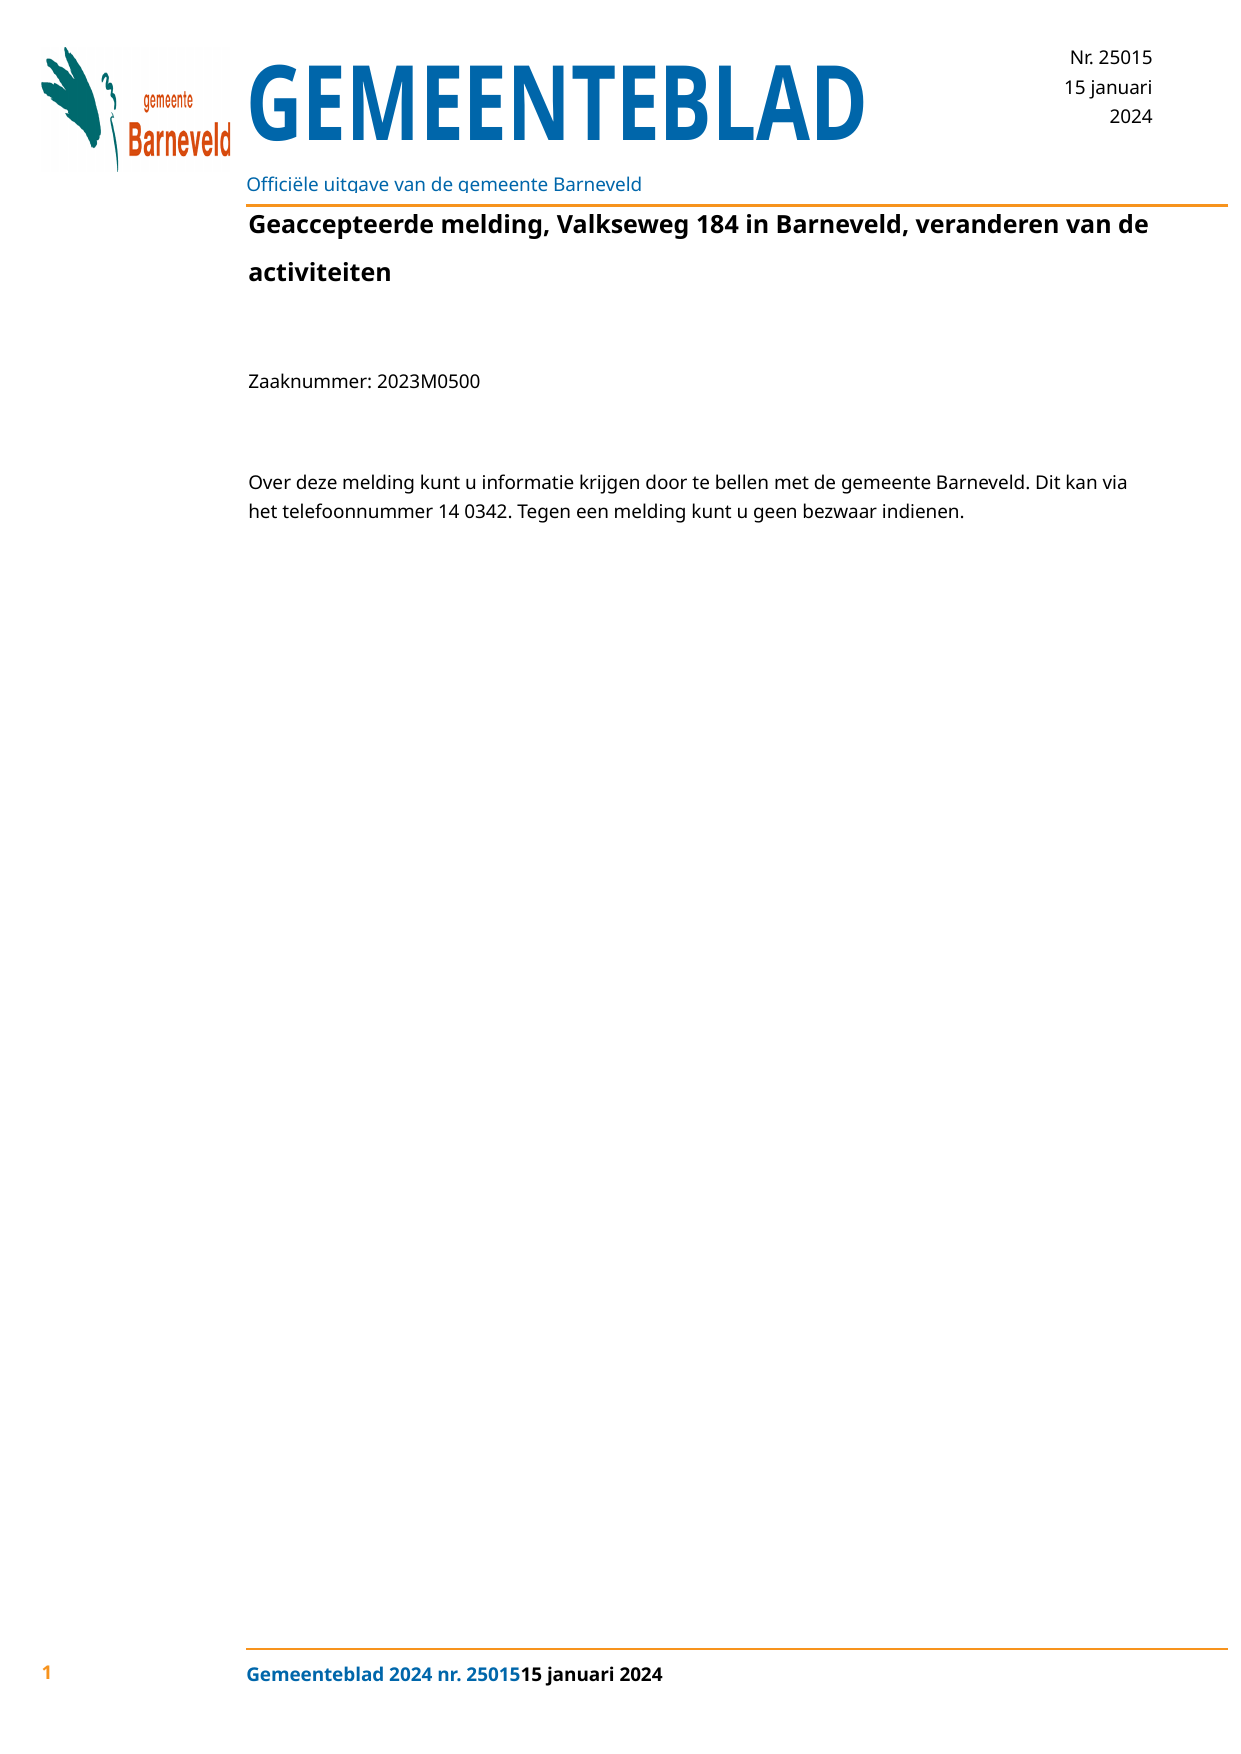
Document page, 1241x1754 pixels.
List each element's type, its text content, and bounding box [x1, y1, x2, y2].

text Zaaknummer: 2023M0500 [248, 368, 1152, 394]
text Over deze melding kunt u informatie krijgen door te bellen met de gemeente Barneveld. Dit kan via het telefoonnummer 14 0342. Tegen een melding kunt u geen bezwaar indienen. [248, 469, 1152, 524]
text Geaccepteerde melding, Valkseweg 184 in Barneveld, veranderen van de activiteiten [248, 207, 1152, 288]
picture [41, 47, 231, 172]
